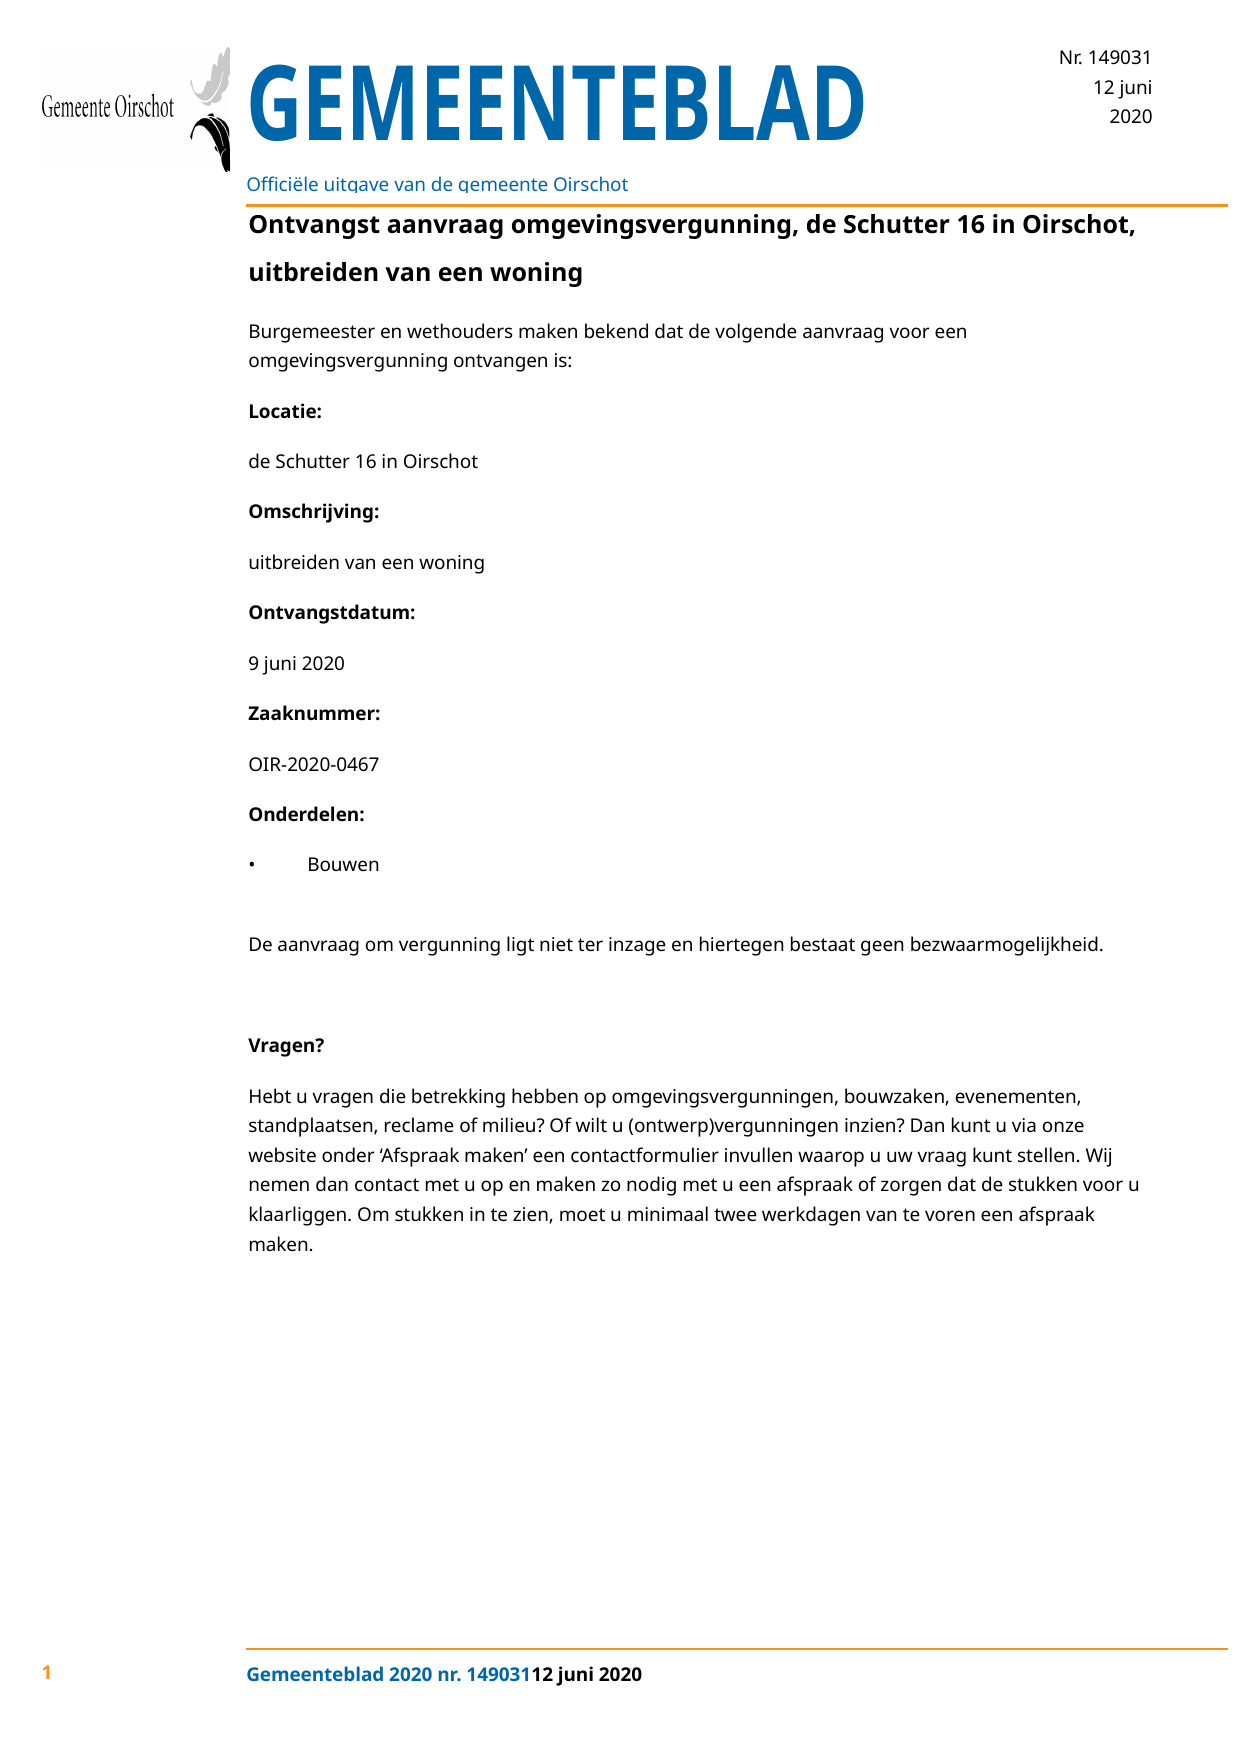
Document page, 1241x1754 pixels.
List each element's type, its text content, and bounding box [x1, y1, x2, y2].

text Onderdelen: [248, 801, 1152, 827]
text Locatie: [248, 398, 1152, 424]
text OIR-2020-0467 [248, 751, 1152, 777]
text Ontvangst aanvraag omgevingsvergunning, de Schutter 16 in Oirschot, uitbreiden van een woning [248, 207, 1152, 288]
text 9 juni 2020 [248, 650, 1152, 676]
text Zaaknummer: [248, 700, 1152, 726]
list Bouwen [248, 852, 1152, 877]
text Omschrijving: [248, 499, 1152, 524]
text Hebt u vragen die betrekking hebben op omgevingsvergunningen, bouwzaken, evenementen, standplaatsen, reclame of milieu? Of wilt u (ontwerp)vergunningen inzien? Dan kunt u via onze website onder ‘Afspraak maken’ een contactformulier invullen waarop u uw vraag kunt stellen. Wij nemen dan contact met u op en maken zo nodig met u een afspraak of zorgen dat de stukken voor u klaarliggen. Om stukken in te zien, moet u minimaal twee werkdagen van te voren een afspraak maken. [248, 1083, 1152, 1257]
text Vragen? [248, 1032, 1152, 1058]
text Burgemeester en wethouders maken bekend dat de volgende aanvraag voor een omgevingsvergunning ontvangen is: [248, 318, 1152, 373]
picture [41, 47, 231, 172]
text uitbreiden van een woning [248, 549, 1152, 575]
text De aanvraag om vergunning ligt niet ter inzage en hiertegen bestaat geen bezwaarmogelijkheid. [248, 932, 1152, 957]
text de Schutter 16 in Oirschot [248, 448, 1152, 474]
text Ontvangstdatum: [248, 599, 1152, 625]
